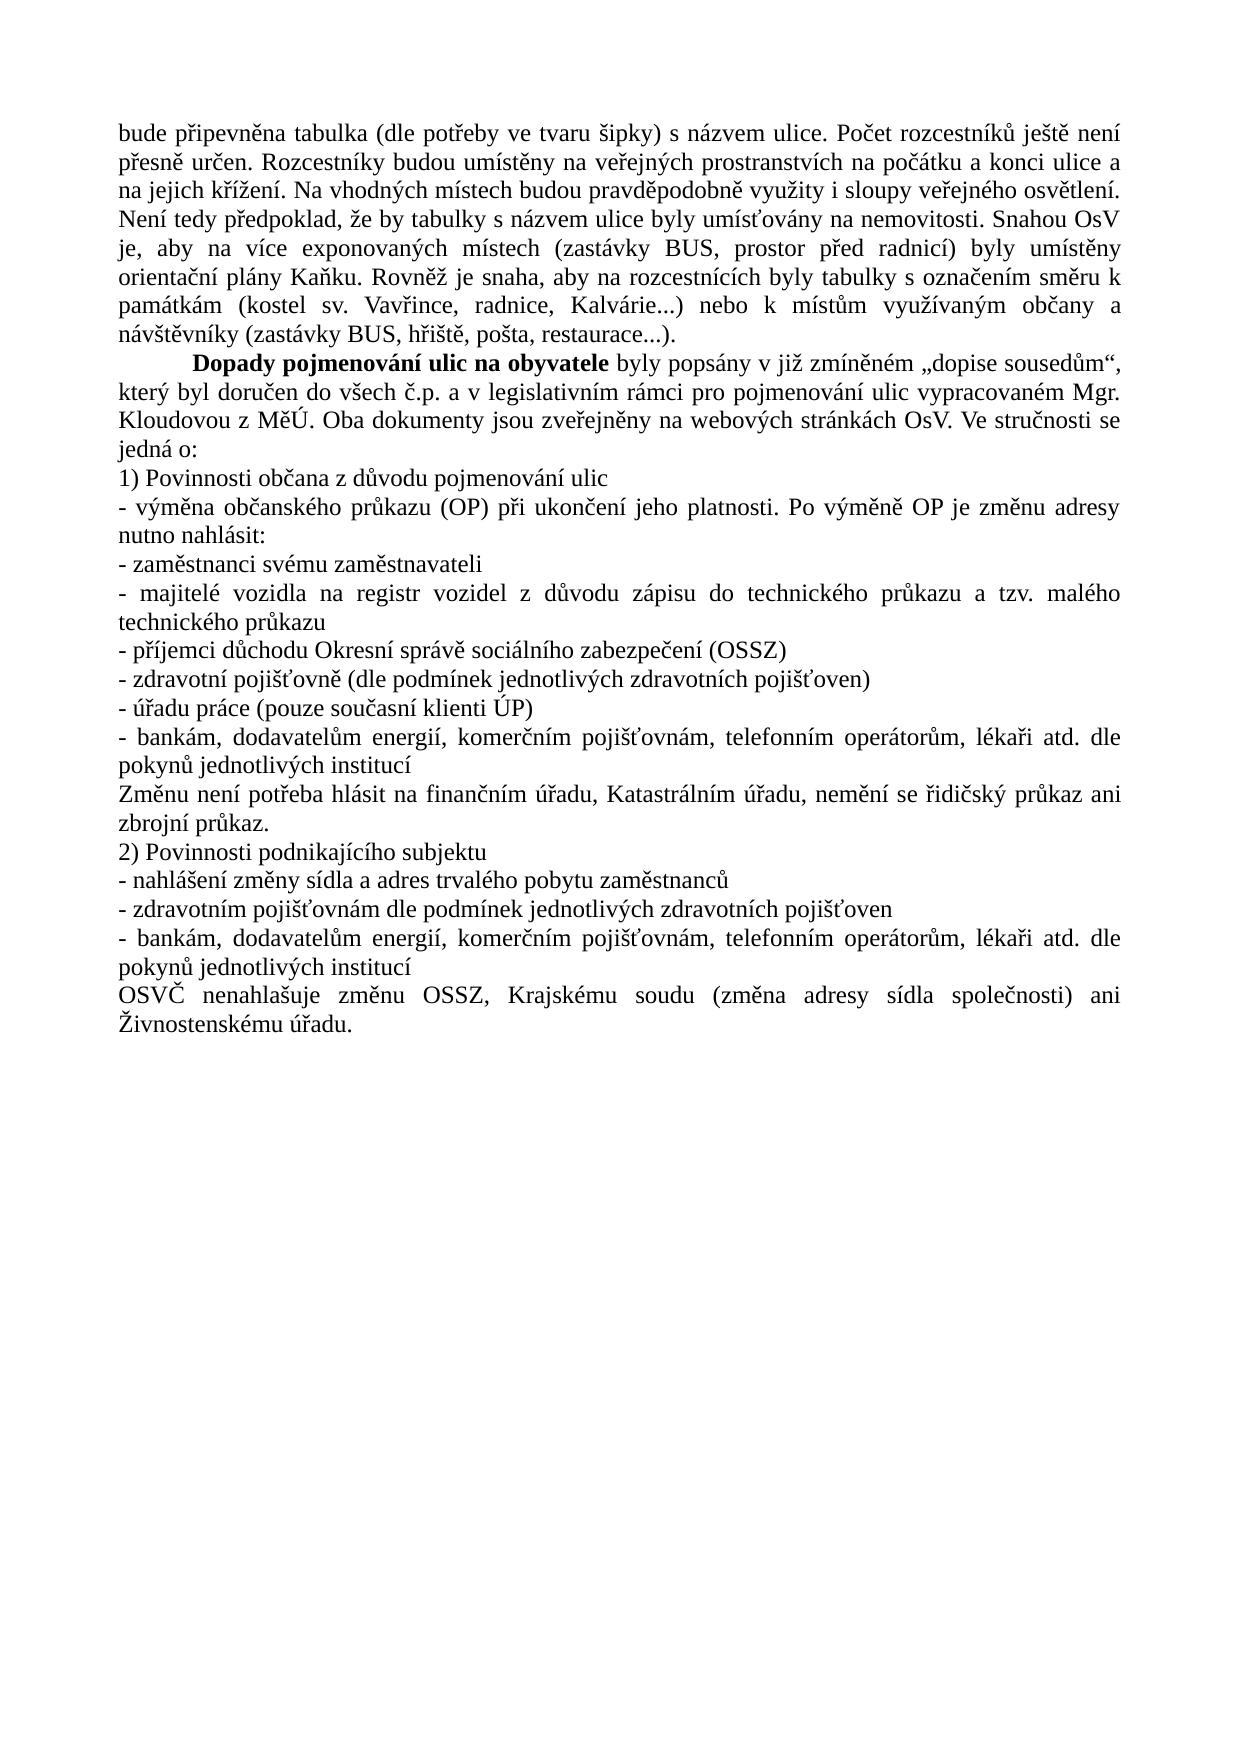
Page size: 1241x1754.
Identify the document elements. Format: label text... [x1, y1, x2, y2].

text - příjemci důchodu Okresní správě sociálního zabezpečení (OSSZ) [118, 636, 1122, 664]
text 1) Povinnosti občana z důvodu pojmenování ulic [118, 463, 1122, 492]
text OSVČ nenahlašuje změnu OSSZ, Krajskému soudu (změna adresy sídla společnosti) ani Živnostenskému úřadu. [118, 981, 1122, 1038]
text bude připevněna tabulka (dle potřeby ve tvaru šipky) s názvem ulice. Počet rozcestníků ještě není přesně určen. Rozcestníky budou umístěny na veřejných prostranstvích na počátku a konci ulice a na jejich křížení. Na vhodných místech budou pravděpodobně využity i sloupy veřejného osvětlení. Není tedy předpoklad, že by tabulky s názvem ulice byly umísťovány na nemovitosti. Snahou OsV je, aby na více exponovaných místech (zastávky BUS, prostor před radnicí) byly umístěny orientační plány Kaňku. Rovněž je snaha, aby na rozcestnících byly tabulky s označením směru k památkám (kostel sv. Vavřince, radnice, Kalvárie...) nebo k místům využívaným občany a návštěvníky (zastávky BUS, hřiště, pošta, restaurace...). [118, 118, 1122, 348]
text Změnu není potřeba hlásit na finančním úřadu, Katastrálním úřadu, nemění se řidičský průkaz ani zbrojní průkaz. [118, 779, 1122, 837]
text Dopady pojmenování ulic na obyvatele byly popsány v již zmíněném „dopise sousedům“, který byl doručen do všech č.p. a v legislativním rámci pro pojmenování ulic vypracovaném Mgr. Kloudovou z MěÚ. Oba dokumenty jsou zveřejněny na webových stránkách OsV. Ve stručnosti se jedná o: [118, 348, 1122, 463]
text - zdravotní pojišťovně (dle podmínek jednotlivých zdravotních pojišťoven) [118, 664, 1122, 693]
text 2) Povinnosti podnikajícího subjektu [118, 837, 1122, 866]
text - bankám, dodavatelům energií, komerčním pojišťovnám, telefonním operátorům, lékaři atd. dle pokynů jednotlivých institucí [118, 722, 1122, 779]
text - majitelé vozidla na registr vozidel z důvodu zápisu do technického průkazu a tzv. malého technického průkazu [118, 578, 1122, 636]
text - úřadu práce (pouze současní klienti ÚP) [118, 693, 1122, 722]
text - výměna občanského průkazu (OP) při ukončení jeho platnosti. Po výměně OP je změnu adresy nutno nahlásit: [118, 492, 1122, 549]
text - bankám, dodavatelům energií, komerčním pojišťovnám, telefonním operátorům, lékaři atd. dle pokynů jednotlivých institucí [118, 923, 1122, 981]
text - zdravotním pojišťovnám dle podmínek jednotlivých zdravotních pojišťoven [118, 894, 1122, 923]
text - nahlášení změny sídla a adres trvalého pobytu zaměstnanců [118, 866, 1122, 894]
text - zaměstnanci svému zaměstnavateli [118, 549, 1122, 578]
